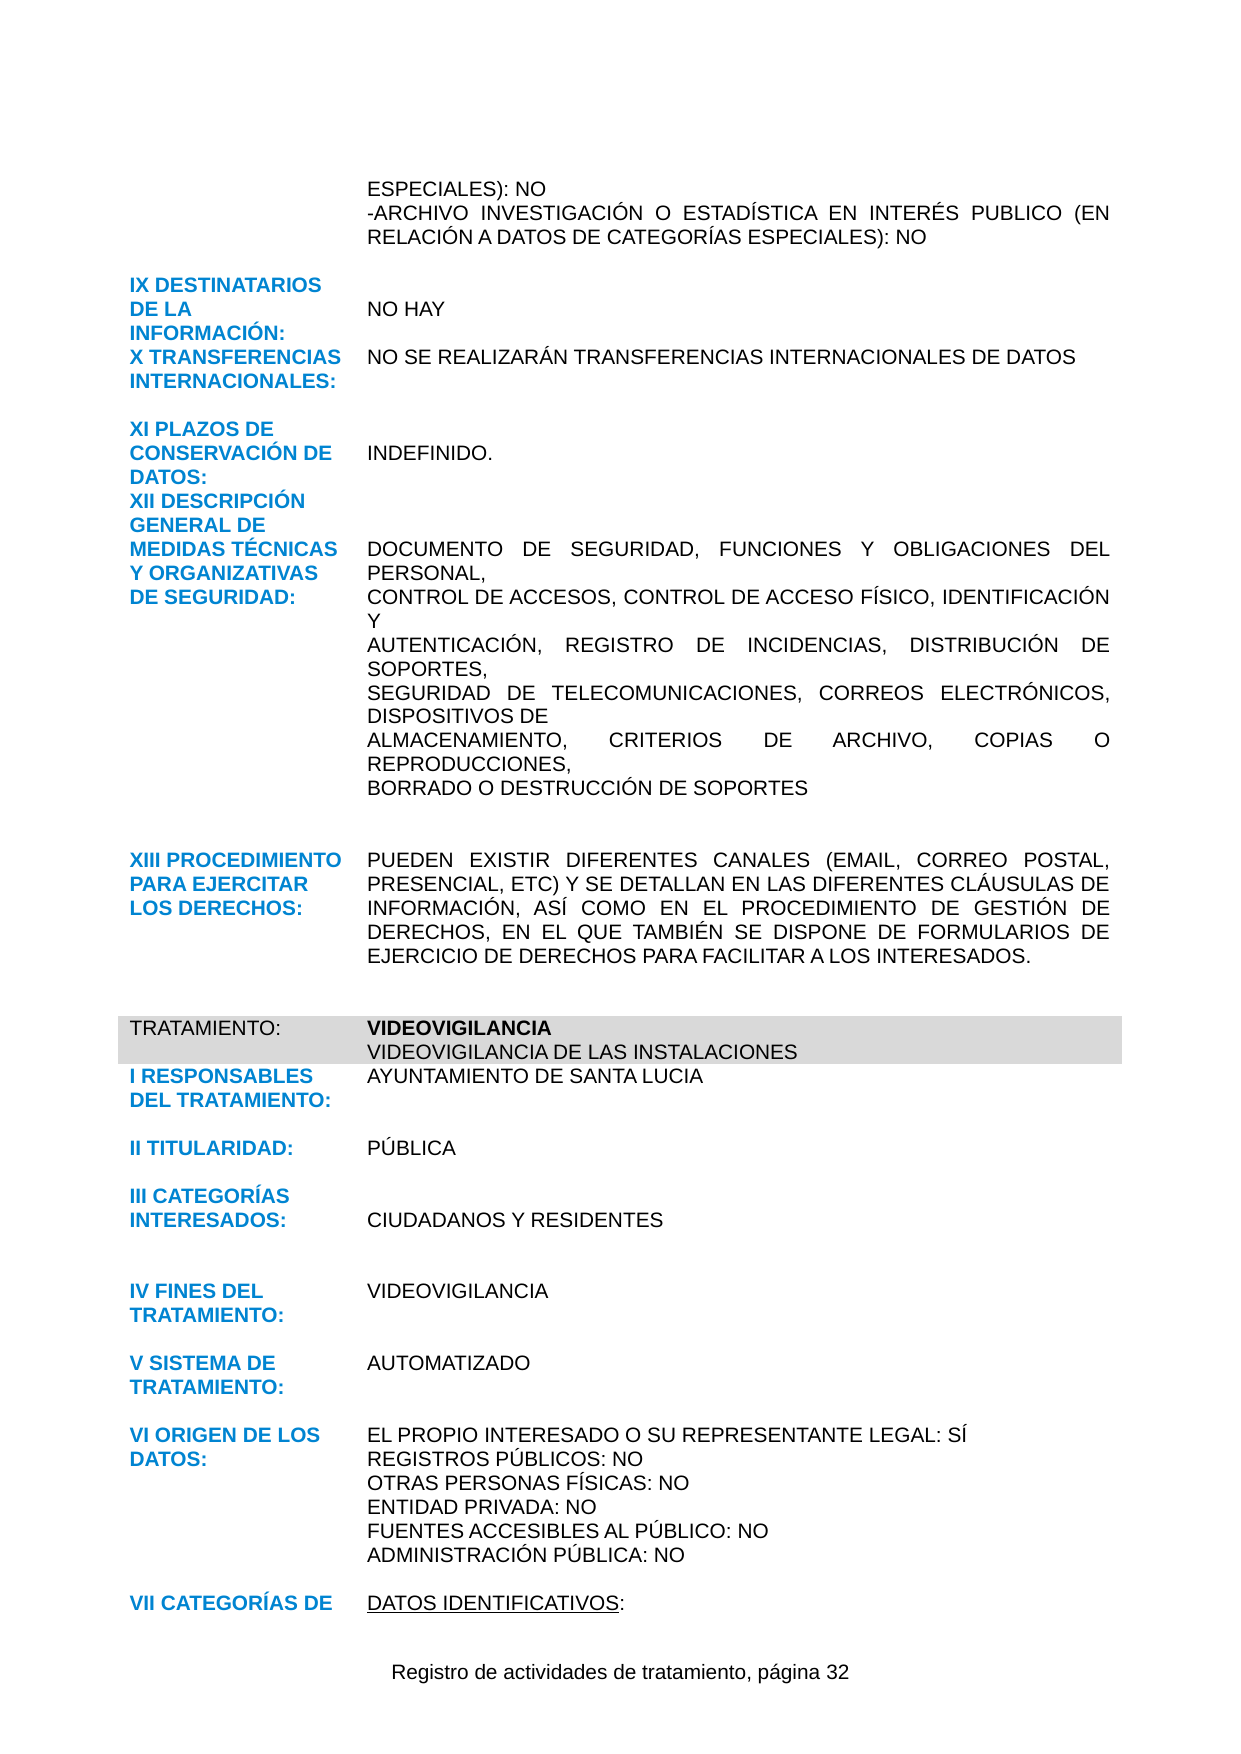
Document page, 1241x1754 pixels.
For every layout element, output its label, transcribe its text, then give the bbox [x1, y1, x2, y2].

table_cell DATOS IDENTIFICATIVOS: [356, 1591, 1122, 1615]
table_cell XI PLAZOS DE CONSERVACIÓN DE DATOS: [118, 417, 356, 489]
table_cell DOCUMENTO DE SEGURIDAD, FUNCIONES Y OBLIGACIONES DEL PERSONAL, CONTROL DE ACCESOS, CONTROL DE ACCESO FÍSICO, IDENTIFICACIÓN Y AUTENTICACIÓN, REGISTRO DE INCIDENCIAS, DISTRIBUCIÓN DE SOPORTES, SEGURIDAD DE TELECOMUNICACIONES, CORREOS ELECTRÓNICOS, DISPOSITIVOS DE ALMACENAMIENTO, CRITERIOS DE ARCHIVO, COPIAS O REPRODUCCIONES, BORRADO O DESTRUCCIÓN DE SOPORTES [356, 489, 1122, 848]
table_cell V SISTEMA DE TRATAMIENTO: [118, 1351, 356, 1423]
table_cell AYUNTAMIENTO DE SANTA LUCIA [356, 1064, 1122, 1136]
table_cell I RESPONSABLES DEL TRATAMIENTO: [118, 1064, 356, 1136]
table_cell ESPECIALES): NO -ARCHIVO INVESTIGACIÓN O ESTADÍSTICA EN INTERÉS PUBLICO (EN RELACIÓN A DATOS DE CATEGORÍAS ESPECIALES): NO [356, 177, 1122, 273]
table_cell AUTOMATIZADO [356, 1351, 1122, 1423]
table_cell [118, 177, 356, 273]
table_cell IX DESTINATARIOS DE LA INFORMACIÓN: [118, 273, 356, 345]
table_cell VIDEOVIGILANCIA [356, 1279, 1122, 1351]
table_cell PÚBLICA [356, 1136, 1122, 1183]
table_cell PUEDEN EXISTIR DIFERENTES CANALES (EMAIL, CORREO POSTAL, PRESENCIAL, ETC) Y SE DETALLAN EN LAS DIFERENTES CLÁUSULAS DE INFORMACIÓN, ASÍ COMO EN EL PROCEDIMIENTO DE GESTIÓN DE DERECHOS, EN EL QUE TAMBIÉN SE DISPONE DE FORMULARIOS DE EJERCICIO DE DERECHOS PARA FACILITAR A LOS INTERESADOS. [356, 848, 1122, 992]
table_cell NO HAY [356, 273, 1122, 345]
table_cell III CATEGORÍAS INTERESADOS: [118, 1184, 356, 1279]
table_cell XII DESCRIPCIÓN GENERAL DE MEDIDAS TÉCNICAS Y ORGANIZATIVAS DE SEGURIDAD: [118, 489, 356, 848]
table_cell CIUDADANOS Y RESIDENTES [356, 1184, 1122, 1279]
table_cell VI ORIGEN DE LOS DATOS: [118, 1423, 356, 1591]
table_cell XIII PROCEDIMIENTO PARA EJERCITAR LOS DERECHOS: [118, 848, 356, 992]
table_header VIDEOVIGILANCIA VIDEOVIGILANCIA DE LAS INSTALACIONES [356, 1016, 1122, 1064]
table_header TRATAMIENTO: [118, 1016, 356, 1064]
table_cell II TITULARIDAD: [118, 1136, 356, 1183]
table_cell EL PROPIO INTERESADO O SU REPRESENTANTE LEGAL: SÍ REGISTROS PÚBLICOS: NO OTRAS PERSONAS FÍSICAS: NO ENTIDAD PRIVADA: NO FUENTES ACCESIBLES AL PÚBLICO: NO ADMINISTRACIÓN PÚBLICA: NO [356, 1423, 1122, 1591]
table_cell NO SE REALIZARÁN TRANSFERENCIAS INTERNACIONALES DE DATOS [356, 345, 1122, 417]
table_cell VII CATEGORÍAS DE [118, 1591, 356, 1615]
table_cell INDEFINIDO. [356, 417, 1122, 489]
table_cell IV FINES DEL TRATAMIENTO: [118, 1279, 356, 1351]
table_cell X TRANSFERENCIAS INTERNACIONALES: [118, 345, 356, 417]
